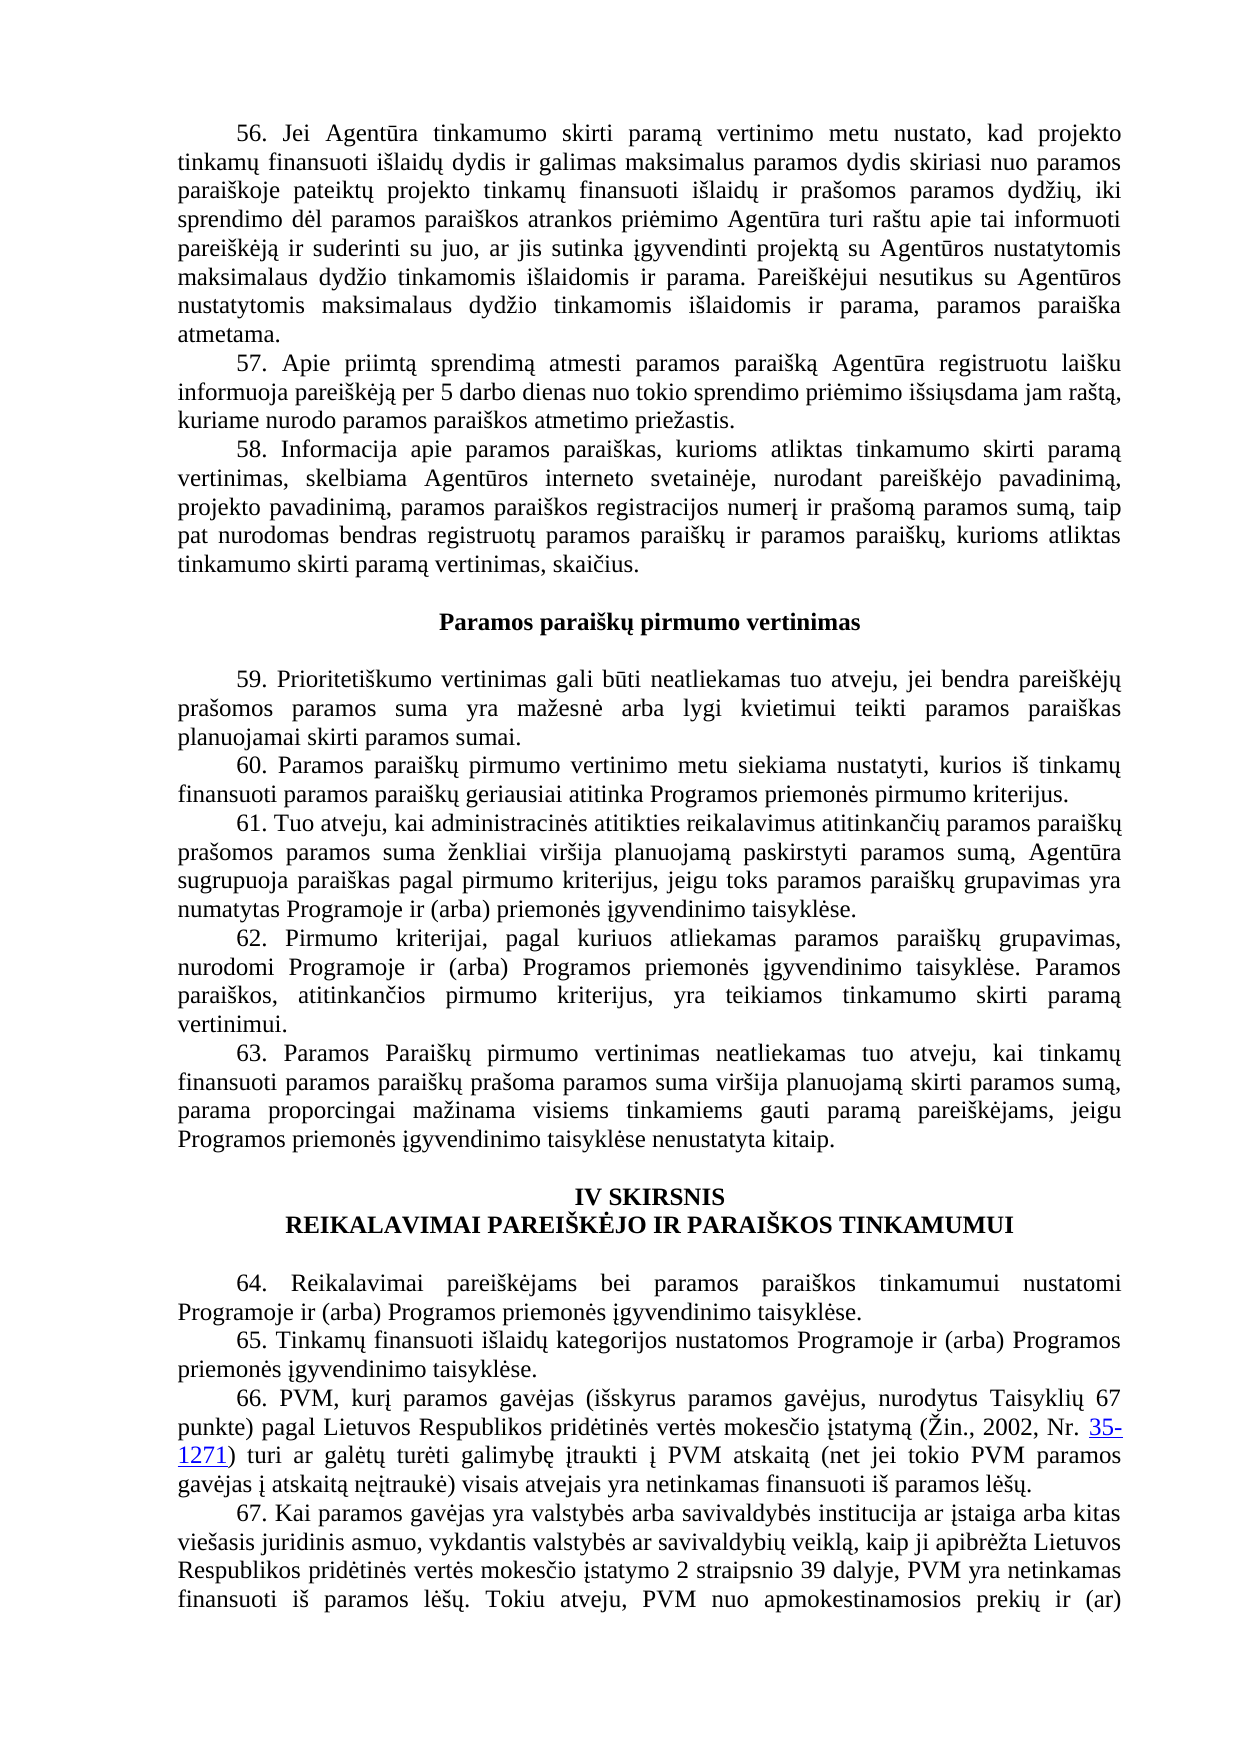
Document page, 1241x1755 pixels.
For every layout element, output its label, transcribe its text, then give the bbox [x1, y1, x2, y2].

text 64. Reikalavimai pareiškėjams bei paramos paraiškos tinkamumui nustatomi Programoje ir (arba) Programos priemonės įgyvendinimo taisyklėse. [177, 1268, 1122, 1326]
text 67. Kai paramos gavėjas yra valstybės arba savivaldybės institucija ar įstaiga arba kitas viešasis juridinis asmuo, vykdantis valstybės ar savivaldybių veiklą, kaip ji apibrėžta Lietuvos Respublikos pridėtinės vertės mokesčio įstatymo 2 straipsnio 39 dalyje, PVM yra netinkamas finansuoti iš paramos lėšų. Tokiu atveju, PVM nuo apmokestinamosios prekių ir (ar) [177, 1498, 1122, 1613]
text 56. Jei Agentūra tinkamumo skirti paramą vertinimo metu nustato, kad projekto tinkamų finansuoti išlaidų dydis ir galimas maksimalus paramos dydis skiriasi nuo paramos paraiškoje pateiktų projekto tinkamų finansuoti išlaidų ir prašomos paramos dydžių, iki sprendimo dėl paramos paraiškos atrankos priėmimo Agentūra turi raštu apie tai informuoti pareiškėją ir suderinti su juo, ar jis sutinka įgyvendinti projektą su Agentūros nustatytomis maksimalaus dydžio tinkamomis išlaidomis ir parama. Pareiškėjui nesutikus su Agentūros nustatytomis maksimalaus dydžio tinkamomis išlaidomis ir parama, paramos paraiška atmetama. [177, 118, 1122, 348]
text 60. Paramos paraiškų pirmumo vertinimo metu siekiama nustatyti, kurios iš tinkamų finansuoti paramos paraiškų geriausiai atitinka Programos priemonės pirmumo kriterijus. [177, 751, 1122, 808]
text 57. Apie priimtą sprendimą atmesti paramos paraišką Agentūra registruotu laišku informuoja pareiškėją per 5 darbo dienas nuo tokio sprendimo priėmimo išsiųsdama jam raštą, kuriame nurodo paramos paraiškos atmetimo priežastis. [177, 348, 1122, 434]
text 65. Tinkamų finansuoti išlaidų kategorijos nustatomos Programoje ir (arba) Programos priemonės įgyvendinimo taisyklėse. [177, 1326, 1122, 1383]
text 62. Pirmumo kriterijai, pagal kuriuos atliekamas paramos paraiškų grupavimas, nurodomi Programoje ir (arba) Programos priemonės įgyvendinimo taisyklėse. Paramos paraiškos, atitinkančios pirmumo kriterijus, yra teikiamos tinkamumo skirti paramą vertinimui. [177, 923, 1122, 1038]
text 66. PVM, kurį paramos gavėjas (išskyrus paramos gavėjus, nurodytus Taisyklių 67 punkte) pagal Lietuvos Respublikos pridėtinės vertės mokesčio įstatymą (Žin., 2002, Nr. 35-1271) turi ar galėtų turėti galimybę įtraukti į PVM atskaitą (net jei tokio PVM paramos gavėjas į atskaitą neįtraukė) visais atvejais yra netinkamas finansuoti iš paramos lėšų. [177, 1383, 1122, 1498]
text REIKALAVIMAI PAREIŠKĖJO IR PARAIŠKOS TINKAMUMUI [177, 1211, 1122, 1239]
text Paramos paraiškų pirmumo vertinimas [177, 607, 1122, 636]
text 61. Tuo atveju, kai administracinės atitikties reikalavimus atitinkančių paramos paraiškų prašomos paramos suma ženkliai viršija planuojamą paskirstyti paramos sumą, Agentūra sugrupuoja paraiškas pagal pirmumo kriterijus, jeigu toks paramos paraiškų grupavimas yra numatytas Programoje ir (arba) priemonės įgyvendinimo taisyklėse. [177, 808, 1122, 923]
text 58. Informacija apie paramos paraiškas, kurioms atliktas tinkamumo skirti paramą vertinimas, skelbiama Agentūros interneto svetainėje, nurodant pareiškėjo pavadinimą, projekto pavadinimą, paramos paraiškos registracijos numerį ir prašomą paramos sumą, taip pat nurodomas bendras registruotų paramos paraiškų ir paramos paraiškų, kurioms atliktas tinkamumo skirti paramą vertinimas, skaičius. [177, 434, 1122, 578]
text 63. Paramos Paraiškų pirmumo vertinimas neatliekamas tuo atveju, kai tinkamų finansuoti paramos paraiškų prašoma paramos suma viršija planuojamą skirti paramos sumą, parama proporcingai mažinama visiems tinkamiems gauti paramą pareiškėjams, jeigu Programos priemonės įgyvendinimo taisyklėse nenustatyta kitaip. [177, 1038, 1122, 1153]
text IV SKIRSNIS [177, 1182, 1122, 1211]
text 59. Prioritetiškumo vertinimas gali būti neatliekamas tuo atveju, jei bendra pareiškėjų prašomos paramos suma yra mažesnė arba lygi kvietimui teikti paramos paraiškas planuojamai skirti paramos sumai. [177, 664, 1122, 751]
